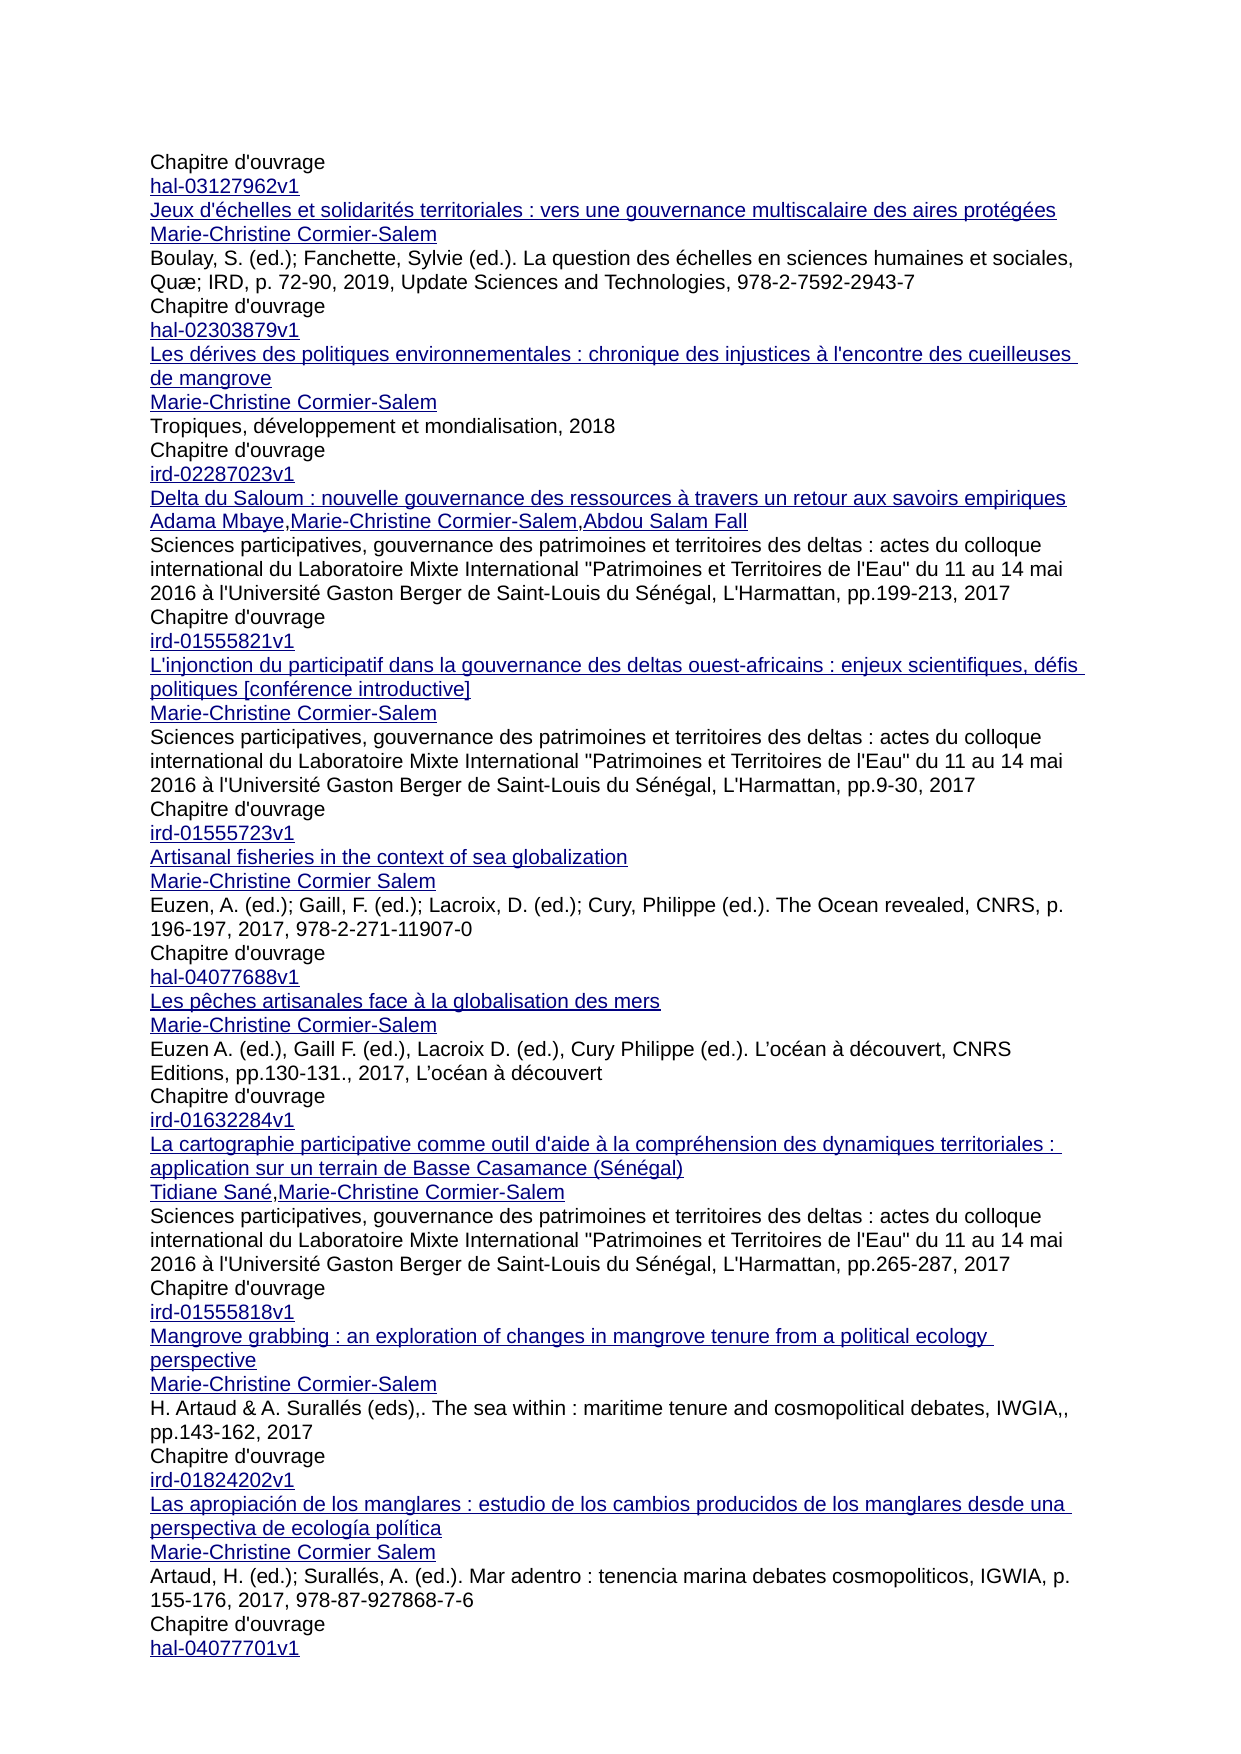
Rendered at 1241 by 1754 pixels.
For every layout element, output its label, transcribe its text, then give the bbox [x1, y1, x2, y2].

table_cell Les pêches artisanales face à la globalisation des mers Marie-Christine Cormier-Salem Euzen A. (ed.), Gaill F. (ed.), Lacroix D. (ed.), Cury Philippe (ed.). L’océan à découvert, CNRS Editions, pp.130-131., 2017, L’océan à découvert Chapitre d'ouvrage ird-01632284v1 [150, 989, 1090, 1132]
table_cell Mangrove grabbing : an exploration of changes in mangrove tenure from a political ecology perspective Marie-Christine Cormier-Salem H. Artaud & A. Surallés (eds),. The sea within : maritime tenure and cosmopolitical debates, IWGIA,, pp.143-162, 2017 Chapitre d'ouvrage ird-01824202v1 [150, 1324, 1090, 1492]
table_cell Artisanal fisheries in the context of sea globalization Marie-Christine Cormier Salem Euzen, A. (ed.); Gaill, F. (ed.); Lacroix, D. (ed.); Cury, Philippe (ed.). The Ocean revealed, CNRS, p. 196-197, 2017, 978-2-271-11907-0 Chapitre d'ouvrage hal-04077688v1 [150, 845, 1090, 988]
table_cell Chapitre d'ouvrage hal-03127962v1 [150, 150, 1090, 198]
table_cell Jeux d'échelles et solidarités territoriales : vers une gouvernance multiscalaire des aires protégées Marie-Christine Cormier-Salem Boulay, S. (ed.); Fanchette, Sylvie (ed.). La question des échelles en sciences humaines et sociales, Quæ; IRD, p. 72-90, 2019, Update Sciences and Technologies, 978-2-7592-2943-7 Chapitre d'ouvrage hal-02303879v1 [150, 198, 1090, 342]
table_cell La cartographie participative comme outil d'aide à la compréhension des dynamiques territoriales : application sur un terrain de Basse Casamance (Sénégal) Tidiane Sané,Marie-Christine Cormier-Salem Sciences participatives, gouvernance des patrimoines et territoires des deltas : actes du colloque international du Laboratoire Mixte International "Patrimoines et Territoires de l'Eau" du 11 au 14 mai 2016 à l'Université Gaston Berger de Saint-Louis du Sénégal, L'Harmattan, pp.265-287, 2017 Chapitre d'ouvrage ird-01555818v1 [150, 1132, 1090, 1324]
table_cell Les dérives des politiques environnementales : chronique des injustices à l'encontre des cueilleuses de mangrove Marie-Christine Cormier-Salem Tropiques, développement et mondialisation, 2018 Chapitre d'ouvrage ird-02287023v1 [150, 342, 1090, 485]
table_cell Las apropiación de los manglares : estudio de los cambios producidos de los manglares desde una perspectiva de ecología política Marie-Christine Cormier Salem Artaud, H. (ed.); Surallés, A. (ed.). Mar adentro : tenencia marina debates cosmopoliticos, IGWIA, p. 155-176, 2017, 978-87-927868-7-6 Chapitre d'ouvrage hal-04077701v1 [150, 1492, 1090, 1659]
table_cell L'injonction du participatif dans la gouvernance des deltas ouest-africains : enjeux scientifiques, défis politiques [conférence introductive] Marie-Christine Cormier-Salem Sciences participatives, gouvernance des patrimoines et territoires des deltas : actes du colloque international du Laboratoire Mixte International "Patrimoines et Territoires de l'Eau" du 11 au 14 mai 2016 à l'Université Gaston Berger de Saint-Louis du Sénégal, L'Harmattan, pp.9-30, 2017 Chapitre d'ouvrage ird-01555723v1 [150, 653, 1090, 845]
table_cell Delta du Saloum : nouvelle gouvernance des ressources à travers un retour aux savoirs empiriques Adama Mbaye,Marie-Christine Cormier-Salem,Abdou Salam Fall Sciences participatives, gouvernance des patrimoines et territoires des deltas : actes du colloque international du Laboratoire Mixte International "Patrimoines et Territoires de l'Eau" du 11 au 14 mai 2016 à l'Université Gaston Berger de Saint-Louis du Sénégal, L'Harmattan, pp.199-213, 2017 Chapitre d'ouvrage ird-01555821v1 [150, 485, 1090, 653]
